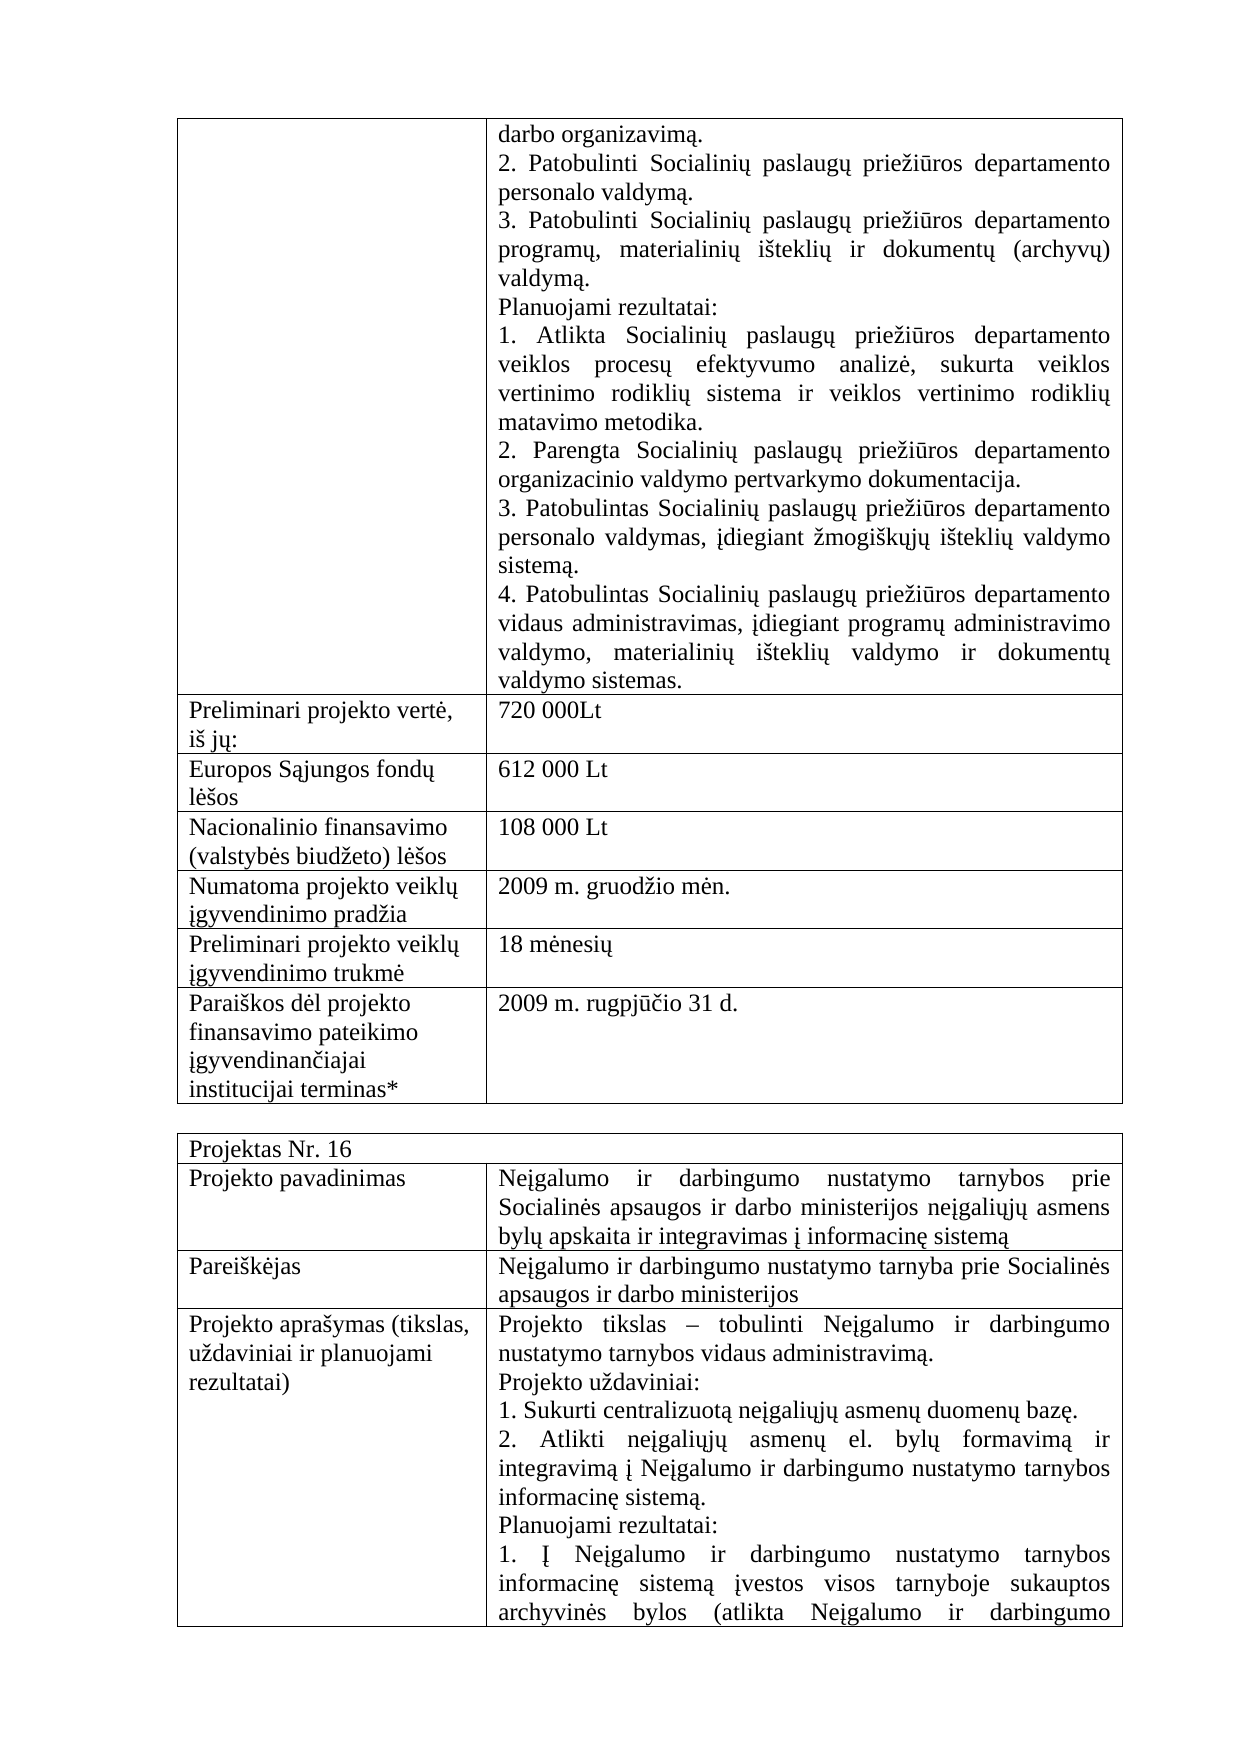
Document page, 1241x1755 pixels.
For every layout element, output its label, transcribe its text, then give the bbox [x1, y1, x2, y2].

table_cell 2009 m. rugpjūčio 31 d. [487, 988, 1122, 1103]
table_cell Preliminari projekto vertė, iš jų: [178, 695, 486, 753]
table_cell 2009 m. gruodžio mėn. [487, 871, 1122, 928]
table_cell [178, 119, 486, 694]
table_header Projektas Nr. 16 [178, 1134, 1122, 1162]
table_cell 108 000 Lt [487, 812, 1122, 870]
table_cell Neįgalumo ir darbingumo nustatymo tarnyba prie Socialinės apsaugos ir darbo ministerijos [487, 1251, 1122, 1308]
table_cell Paraiškos dėl projekto finansavimo pateikimo įgyvendinančiajai institucijai terminas* [178, 988, 486, 1103]
table_cell Preliminari projekto veiklų įgyvendinimo trukmė [178, 929, 486, 987]
table_cell 18 mėnesių [487, 929, 1122, 987]
table_cell Neįgalumo ir darbingumo nustatymo tarnybos prie Socialinės apsaugos ir darbo ministerijos neįgaliųjų asmens bylų apskaita ir integravimas į informacinę sistemą [487, 1164, 1122, 1250]
table_cell Europos Sąjungos fondų lėšos [178, 754, 486, 811]
table_cell Nacionalinio finansavimo (valstybės biudžeto) lėšos [178, 812, 486, 870]
table_cell darbo organizavimą. 2. Patobulinti Socialinių paslaugų priežiūros departamento personalo valdymą. 3. Patobulinti Socialinių paslaugų priežiūros departamento programų, materialinių išteklių ir dokumentų (archyvų) valdymą. Planuojami rezultatai: 1. Atlikta Socialinių paslaugų priežiūros departamento veiklos procesų efektyvumo analizė, sukurta veiklos vertinimo rodiklių sistema ir veiklos vertinimo rodiklių matavimo metodika. 2. Parengta Socialinių paslaugų priežiūros departamento organizacinio valdymo pertvarkymo dokumentacija. 3. Patobulintas Socialinių paslaugų priežiūros departamento personalo valdymas, įdiegiant žmogiškųjų išteklių valdymo sistemą. 4. Patobulintas Socialinių paslaugų priežiūros departamento vidaus administravimas, įdiegiant programų administravimo valdymo, materialinių išteklių valdymo ir dokumentų valdymo sistemas. [487, 119, 1122, 694]
table_cell Projekto aprašymas (tikslas, uždaviniai ir planuojami rezultatai) [178, 1309, 486, 1626]
table_cell Pareiškėjas [178, 1251, 486, 1308]
table_cell 612 000 Lt [487, 754, 1122, 811]
table_cell 720 000Lt [487, 695, 1122, 753]
table_cell Projekto pavadinimas [178, 1164, 486, 1250]
table_cell Projekto tikslas – tobulinti Neįgalumo ir darbingumo nustatymo tarnybos vidaus administravimą. Projekto uždaviniai: 1. Sukurti centralizuotą neįgaliųjų asmenų duomenų bazę. 2. Atlikti neįgaliųjų asmenų el. bylų formavimą ir integravimą į Neįgalumo ir darbingumo nustatymo tarnybos informacinę sistemą. Planuojami rezultatai: 1. Į Neįgalumo ir darbingumo nustatymo tarnybos informacinę sistemą įvestos visos tarnyboje sukauptos archyvinės bylos (atlikta Neįgalumo ir darbingumo [487, 1309, 1122, 1626]
table_cell Numatoma projekto veiklų įgyvendinimo pradžia [178, 871, 486, 928]
